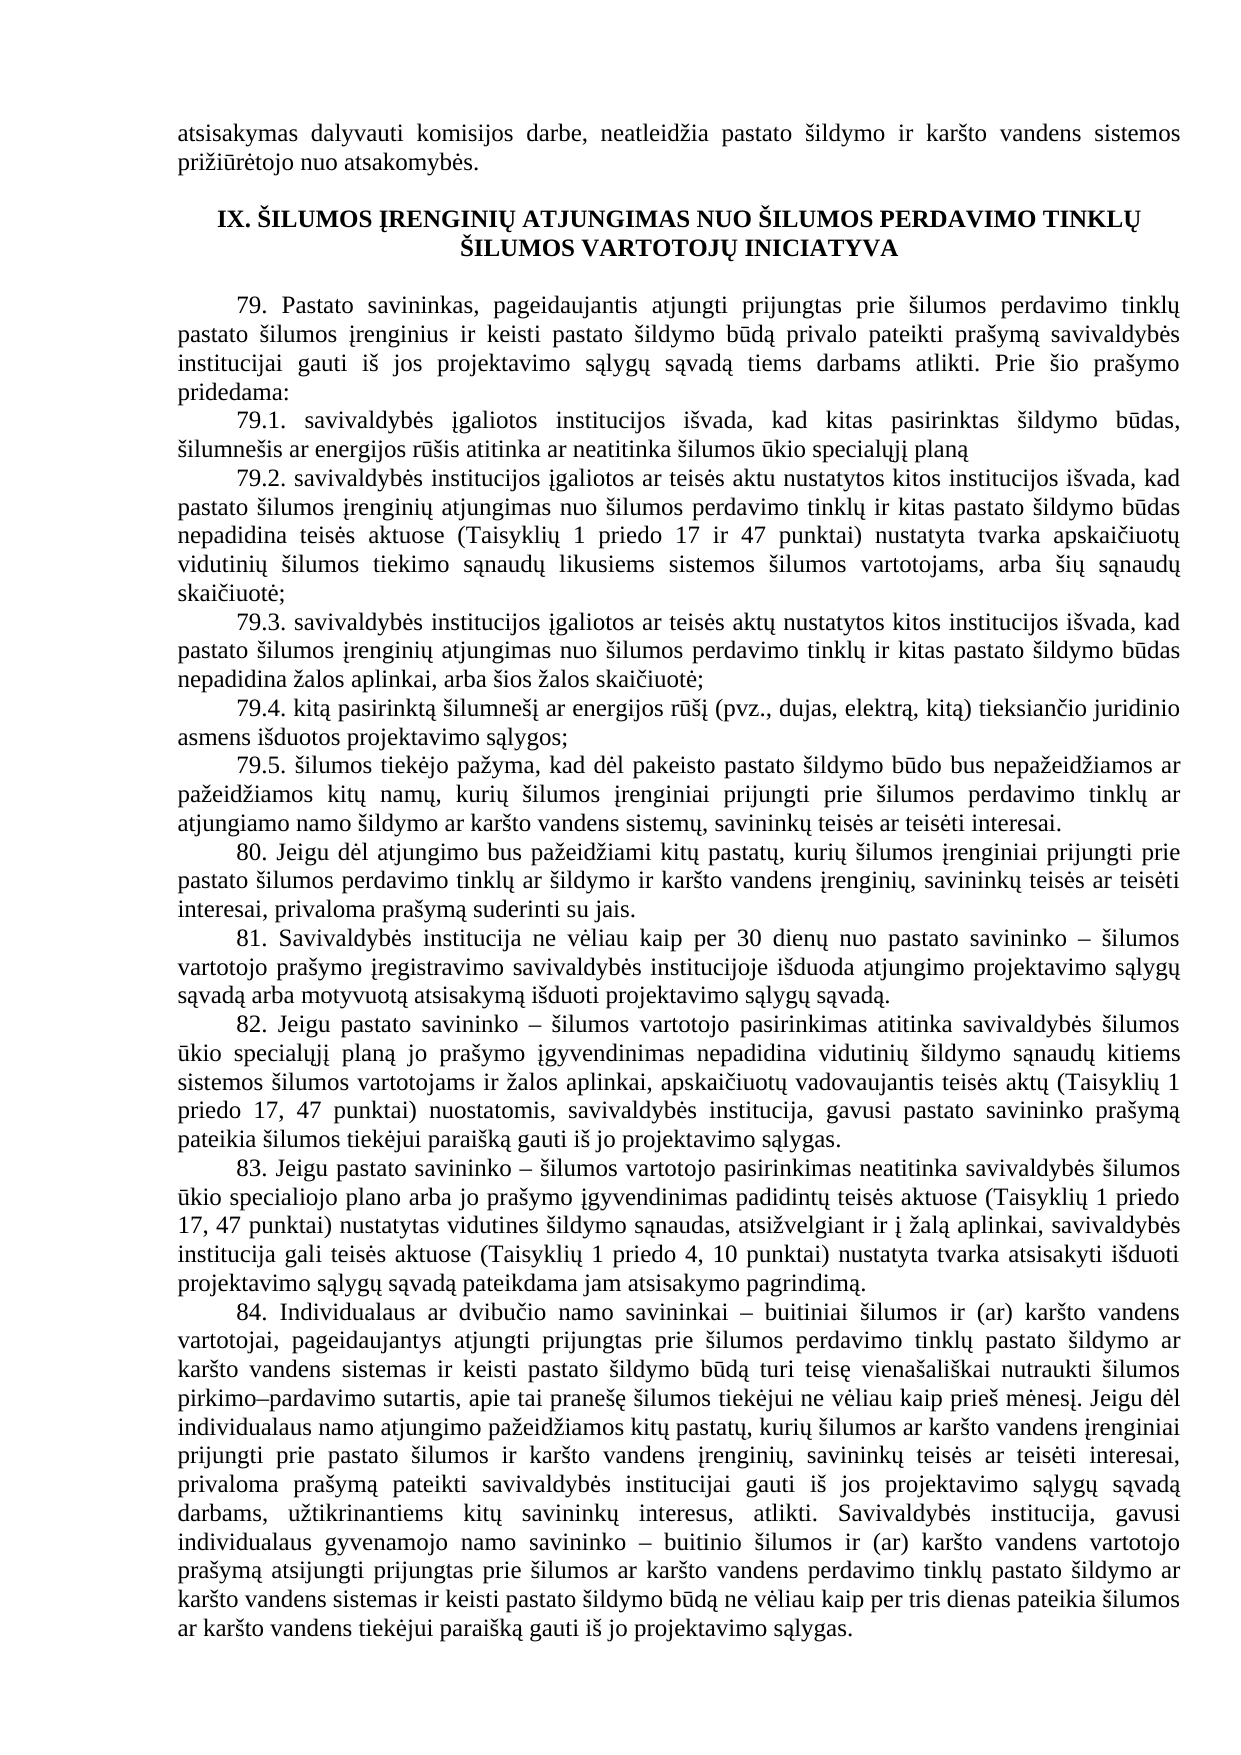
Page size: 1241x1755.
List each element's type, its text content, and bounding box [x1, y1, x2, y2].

text 79.4. kitą pasirinktą šilumnešį ar energijos rūšį (pvz., dujas, elektrą, kitą) tieksiančio juridinio asmens išduotos projektavimo sąlygos; [177, 693, 1181, 751]
text 84. Individualaus ar dvibučio namo savininkai – buitiniai šilumos ir (ar) karšto vandens vartotojai, pageidaujantys atjungti prijungtas prie šilumos perdavimo tinklų pastato šildymo ar karšto vandens sistemas ir keisti pastato šildymo būdą turi teisę vienašališkai nutraukti šilumos pirkimo–pardavimo sutartis, apie tai pranešę šilumos tiekėjui ne vėliau kaip prieš mėnesį. Jeigu dėl individualaus namo atjungimo pažeidžiamos kitų pastatų, kurių šilumos ar karšto vandens įrenginiai prijungti prie pastato šilumos ir karšto vandens įrenginių, savininkų teisės ar teisėti interesai, privaloma prašymą pateikti savivaldybės institucijai gauti iš jos projektavimo sąlygų sąvadą darbams, užtikrinantiems kitų savininkų interesus, atlikti. Savivaldybės institucija, gavusi individualaus gyvenamojo namo savininko – buitinio šilumos ir (ar) karšto vandens vartotojo prašymą atsijungti prijungtas prie šilumos ar karšto vandens perdavimo tinklų pastato šildymo ar karšto vandens sistemas ir keisti pastato šildymo būdą ne vėliau kaip per tris dienas pateikia šilumos ar karšto vandens tiekėjui paraišką gauti iš jo projektavimo sąlygas. [177, 1297, 1181, 1642]
text 82. Jeigu pastato savininko – šilumos vartotojo pasirinkimas atitinka savivaldybės šilumos ūkio specialųjį planą jo prašymo įgyvendinimas nepadidina vidutinių šildymo sąnaudų kitiems sistemos šilumos vartotojams ir žalos aplinkai, apskaičiuotų vadovaujantis teisės aktų (Taisyklių 1 priedo 17, 47 punktai) nuostatomis, savivaldybės institucija, gavusi pastato savininko prašymą pateikia šilumos tiekėjui paraišką gauti iš jo projektavimo sąlygas. [177, 1009, 1181, 1153]
text 81. Savivaldybės institucija ne vėliau kaip per 30 dienų nuo pastato savininko – šilumos vartotojo prašymo įregistravimo savivaldybės institucijoje išduoda atjungimo projektavimo sąlygų sąvadą arba motyvuotą atsisakymą išduoti projektavimo sąlygų sąvadą. [177, 923, 1181, 1009]
text 83. Jeigu pastato savininko – šilumos vartotojo pasirinkimas neatitinka savivaldybės šilumos ūkio specialiojo plano arba jo prašymo įgyvendinimas padidintų teisės aktuose (Taisyklių 1 priedo 17, 47 punktai) nustatytas vidutines šildymo sąnaudas, atsižvelgiant ir į žalą aplinkai, savivaldybės institucija gali teisės aktuose (Taisyklių 1 priedo 4, 10 punktai) nustatyta tvarka atsisakyti išduoti projektavimo sąlygų sąvadą pateikdama jam atsisakymo pagrindimą. [177, 1153, 1181, 1297]
text 79. Pastato savininkas, pageidaujantis atjungti prijungtas prie šilumos perdavimo tinklų pastato šilumos įrenginius ir keisti pastato šildymo būdą privalo pateikti prašymą savivaldybės institucijai gauti iš jos projektavimo sąlygų sąvadą tiems darbams atlikti. Prie šio prašymo pridedama: [177, 291, 1181, 406]
text 79.3. savivaldybės institucijos įgaliotos ar teisės aktų nustatytos kitos institucijos išvada, kad pastato šilumos įrenginių atjungimas nuo šilumos perdavimo tinklų ir kitas pastato šildymo būdas nepadidina žalos aplinkai, arba šios žalos skaičiuotė; [177, 607, 1181, 693]
text 79.1. savivaldybės įgaliotos institucijos išvada, kad kitas pasirinktas šildymo būdas, šilumnešis ar energijos rūšis atitinka ar neatitinka šilumos ūkio specialųjį planą [177, 406, 1181, 463]
text 79.5. šilumos tiekėjo pažyma, kad dėl pakeisto pastato šildymo būdo bus nepažeidžiamos ar pažeidžiamos kitų namų, kurių šilumos įrenginiai prijungti prie šilumos perdavimo tinklų ar atjungiamo namo šildymo ar karšto vandens sistemų, savininkų teisės ar teisėti interesai. [177, 751, 1181, 837]
text IX. ŠILUMOS ĮRENGINIŲ ATJUNGIMAS NUO ŠILUMOS PERDAVIMO TINKLŲ ŠILUMOS VARTOTOJŲ INICIATYVA [177, 204, 1181, 262]
text 80. Jeigu dėl atjungimo bus pažeidžiami kitų pastatų, kurių šilumos įrenginiai prijungti prie pastato šilumos perdavimo tinklų ar šildymo ir karšto vandens įrenginių, savininkų teisės ar teisėti interesai, privaloma prašymą suderinti su jais. [177, 837, 1181, 923]
text atsisakymas dalyvauti komisijos darbe, neatleidžia pastato šildymo ir karšto vandens sistemos prižiūrėtojo nuo atsakomybės. [177, 118, 1181, 176]
text 79.2. savivaldybės institucijos įgaliotos ar teisės aktu nustatytos kitos institucijos išvada, kad pastato šilumos įrenginių atjungimas nuo šilumos perdavimo tinklų ir kitas pastato šildymo būdas nepadidina teisės aktuose (Taisyklių 1 priedo 17 ir 47 punktai) nustatyta tvarka apskaičiuotų vidutinių šilumos tiekimo sąnaudų likusiems sistemos šilumos vartotojams, arba šių sąnaudų skaičiuotė; [177, 463, 1181, 607]
